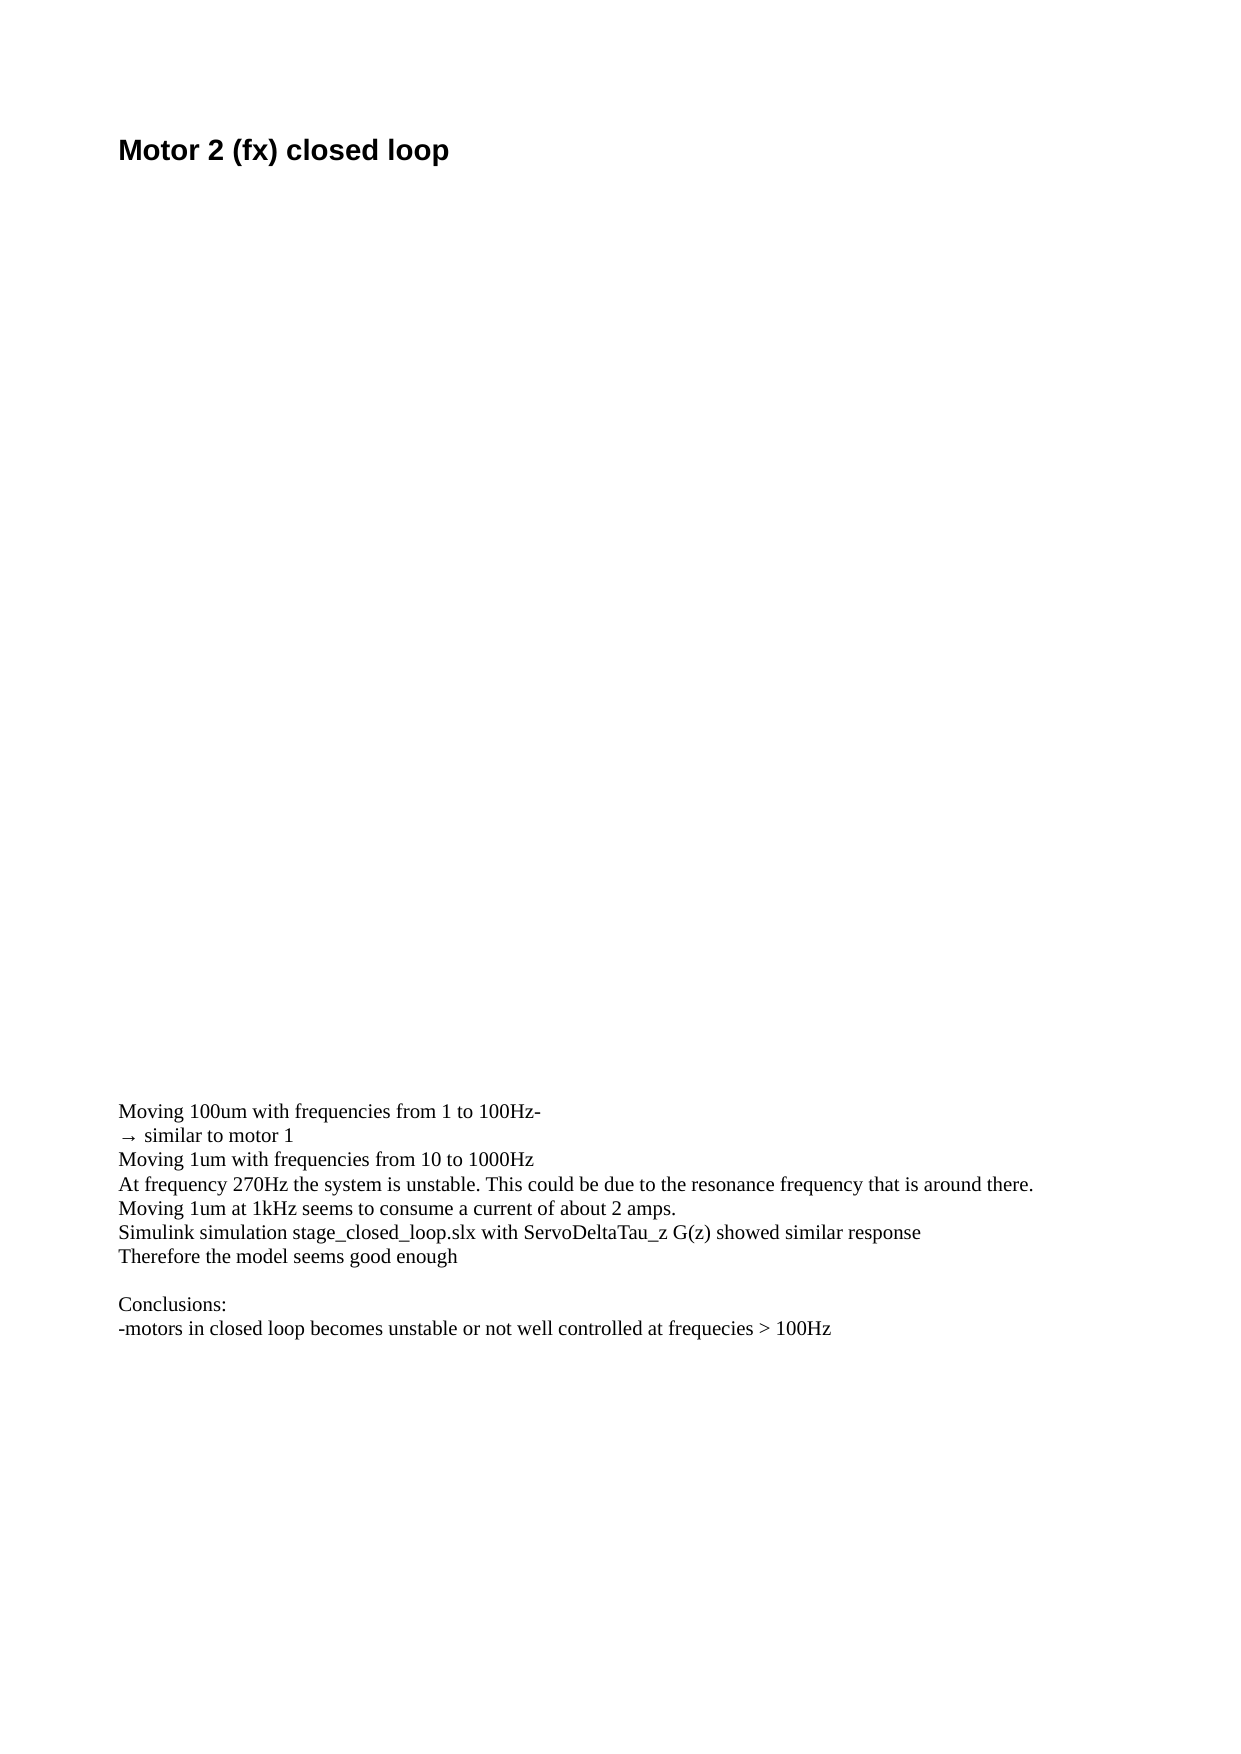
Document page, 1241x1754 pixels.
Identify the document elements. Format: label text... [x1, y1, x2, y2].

subtitle Motor 2 (fx) closed loop [118, 133, 1122, 166]
text Simulink simulation stage_closed_loop.slx with ServoDeltaTau_z G(z) showed similar response Therefore the model seems good enough [118, 1219, 1122, 1268]
text Moving 1um with frequencies from 10 to 1000Hz At frequency 270Hz the system is unstable. This could be due to the resonance frequency that is around there. [118, 1147, 1122, 1196]
text -motors in closed loop becomes unstable or not well controlled at frequecies > 100Hz [118, 1316, 1122, 1340]
text Conclusions: [118, 1292, 1122, 1316]
text Moving 1um at 1kHz seems to consume a current of about 2 amps. [118, 1196, 1122, 1219]
text Moving 100um with frequencies from 1 to 100Hz- → similar to motor 1 [118, 660, 1122, 1147]
